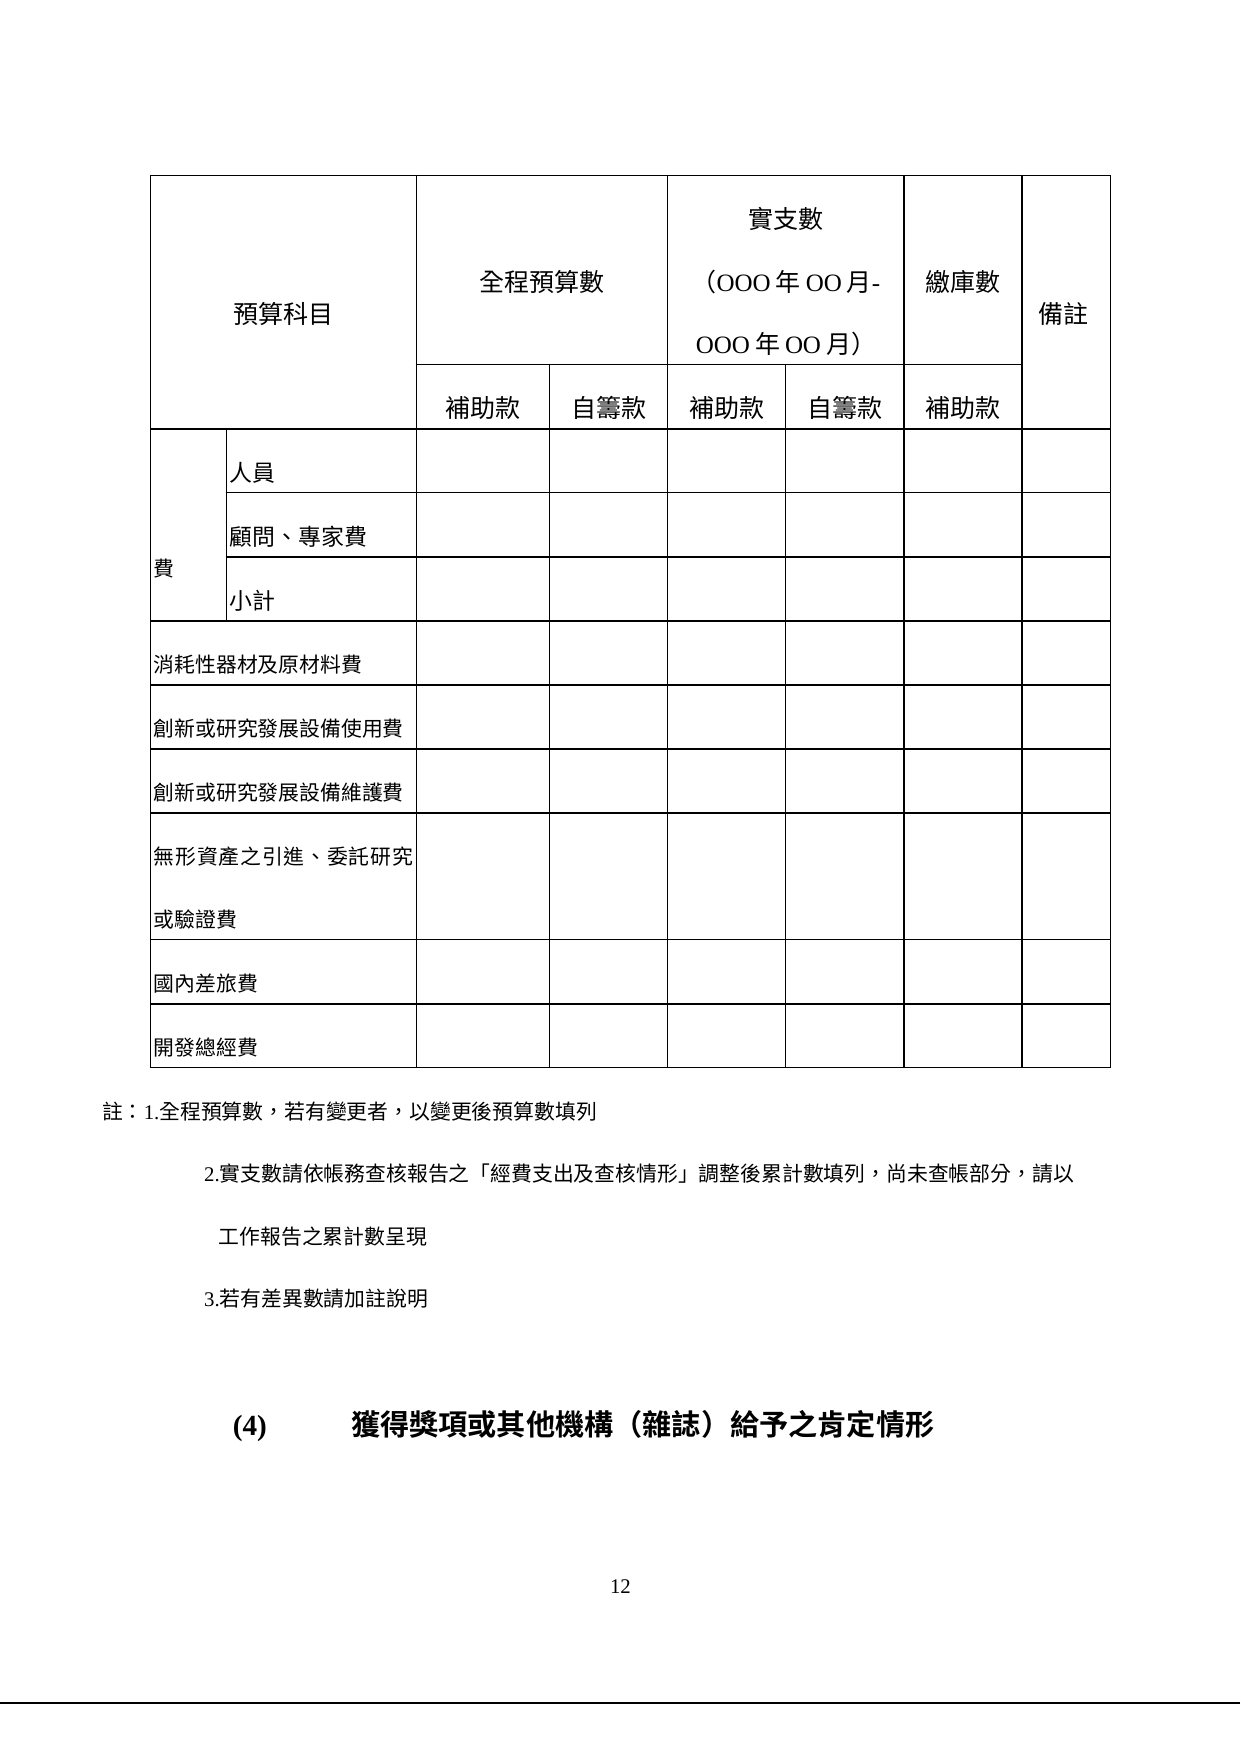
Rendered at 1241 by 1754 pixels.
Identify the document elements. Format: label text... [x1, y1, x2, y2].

table_cell 人員 [227, 430, 416, 492]
table_cell [550, 1005, 667, 1067]
table_cell 國內差旅費 [151, 940, 416, 1003]
table_cell [1023, 430, 1110, 492]
table_cell [905, 558, 1021, 620]
table_cell 消耗性器材及原材料費 [151, 622, 416, 684]
table_cell 小計 [227, 558, 416, 620]
table_cell [550, 750, 667, 812]
table_cell 創新或研究發展設備使用費 [151, 686, 416, 748]
table_cell [905, 1005, 1021, 1067]
table_cell [668, 558, 785, 620]
table_cell [417, 686, 549, 748]
table_cell [417, 493, 549, 556]
table_cell [1023, 558, 1110, 620]
table_cell [417, 430, 549, 492]
table_header 繳庫數 [905, 176, 1021, 364]
table_cell [550, 814, 667, 939]
table_cell [668, 1005, 785, 1067]
table_cell [550, 940, 667, 1003]
table_cell 顧問、專家費 [227, 493, 416, 556]
table_cell [417, 558, 549, 620]
table_cell [1023, 814, 1110, 939]
table_cell [550, 493, 667, 556]
table_cell [786, 558, 903, 620]
table_cell [786, 940, 903, 1003]
table_cell [1023, 940, 1110, 1003]
table_cell [1023, 1005, 1110, 1067]
table_cell 創新或研究發展設備維護費 [151, 750, 416, 812]
table_cell [417, 750, 549, 812]
table_cell [668, 622, 785, 684]
table_cell [550, 622, 667, 684]
table_cell [786, 493, 903, 556]
table_cell 自籌款 [550, 365, 667, 428]
table_cell [668, 430, 785, 492]
table_cell 補助款 [905, 365, 1021, 428]
table_cell 補助款 [668, 365, 785, 428]
table_cell [905, 430, 1021, 492]
table_cell 自籌款 [786, 365, 903, 428]
table_cell [417, 1005, 549, 1067]
table_cell [905, 622, 1021, 684]
table_cell [1023, 750, 1110, 812]
table_cell [905, 814, 1021, 939]
table_cell [786, 750, 903, 812]
table_cell 費 [151, 430, 226, 620]
table_cell [786, 686, 903, 748]
table_cell [786, 1005, 903, 1067]
table_cell [1023, 622, 1110, 684]
text 3.若有差異數請加註說明 [162, 1256, 1093, 1318]
table_cell [905, 750, 1021, 812]
table_cell [668, 750, 785, 812]
table_cell [550, 430, 667, 492]
table_cell [550, 558, 667, 620]
table_cell 補助款 [417, 365, 549, 428]
table_cell [786, 430, 903, 492]
table_cell [786, 814, 903, 939]
table_cell [1023, 493, 1110, 556]
table_header 全程預算數 [417, 176, 667, 364]
table_cell [905, 686, 1021, 748]
table_header 預算科目 [151, 176, 416, 428]
table_cell [668, 814, 785, 939]
table_cell [550, 686, 667, 748]
table_cell [417, 622, 549, 684]
table_cell [905, 493, 1021, 556]
table_cell [417, 940, 549, 1003]
table_cell 無形資產之引進、委託研究或驗證費 [151, 814, 416, 939]
table_cell [905, 940, 1021, 1003]
table_cell [786, 622, 903, 684]
table_header 實支數 （OOO年OO月-OOO年OO月） [668, 176, 903, 364]
text 註：1.全程預算數，若有變更者，以變更後預算數填列 [60, 1068, 1093, 1131]
table_cell [1023, 686, 1110, 748]
table_cell [668, 493, 785, 556]
table_cell [417, 814, 549, 939]
list 獲得獎項或其他機構（雜誌）給予之肯定情形 [233, 1381, 1093, 1443]
table_cell 開發總經費 [151, 1005, 416, 1067]
table_cell [668, 686, 785, 748]
table_header 備註 [1023, 176, 1110, 428]
text 2.實支數請依帳務查核報告之「經費支出及查核情形」調整後累計數填列，尚未查帳部分，請以工作報告之累計數呈現 [162, 1131, 1093, 1256]
table_cell [668, 940, 785, 1003]
